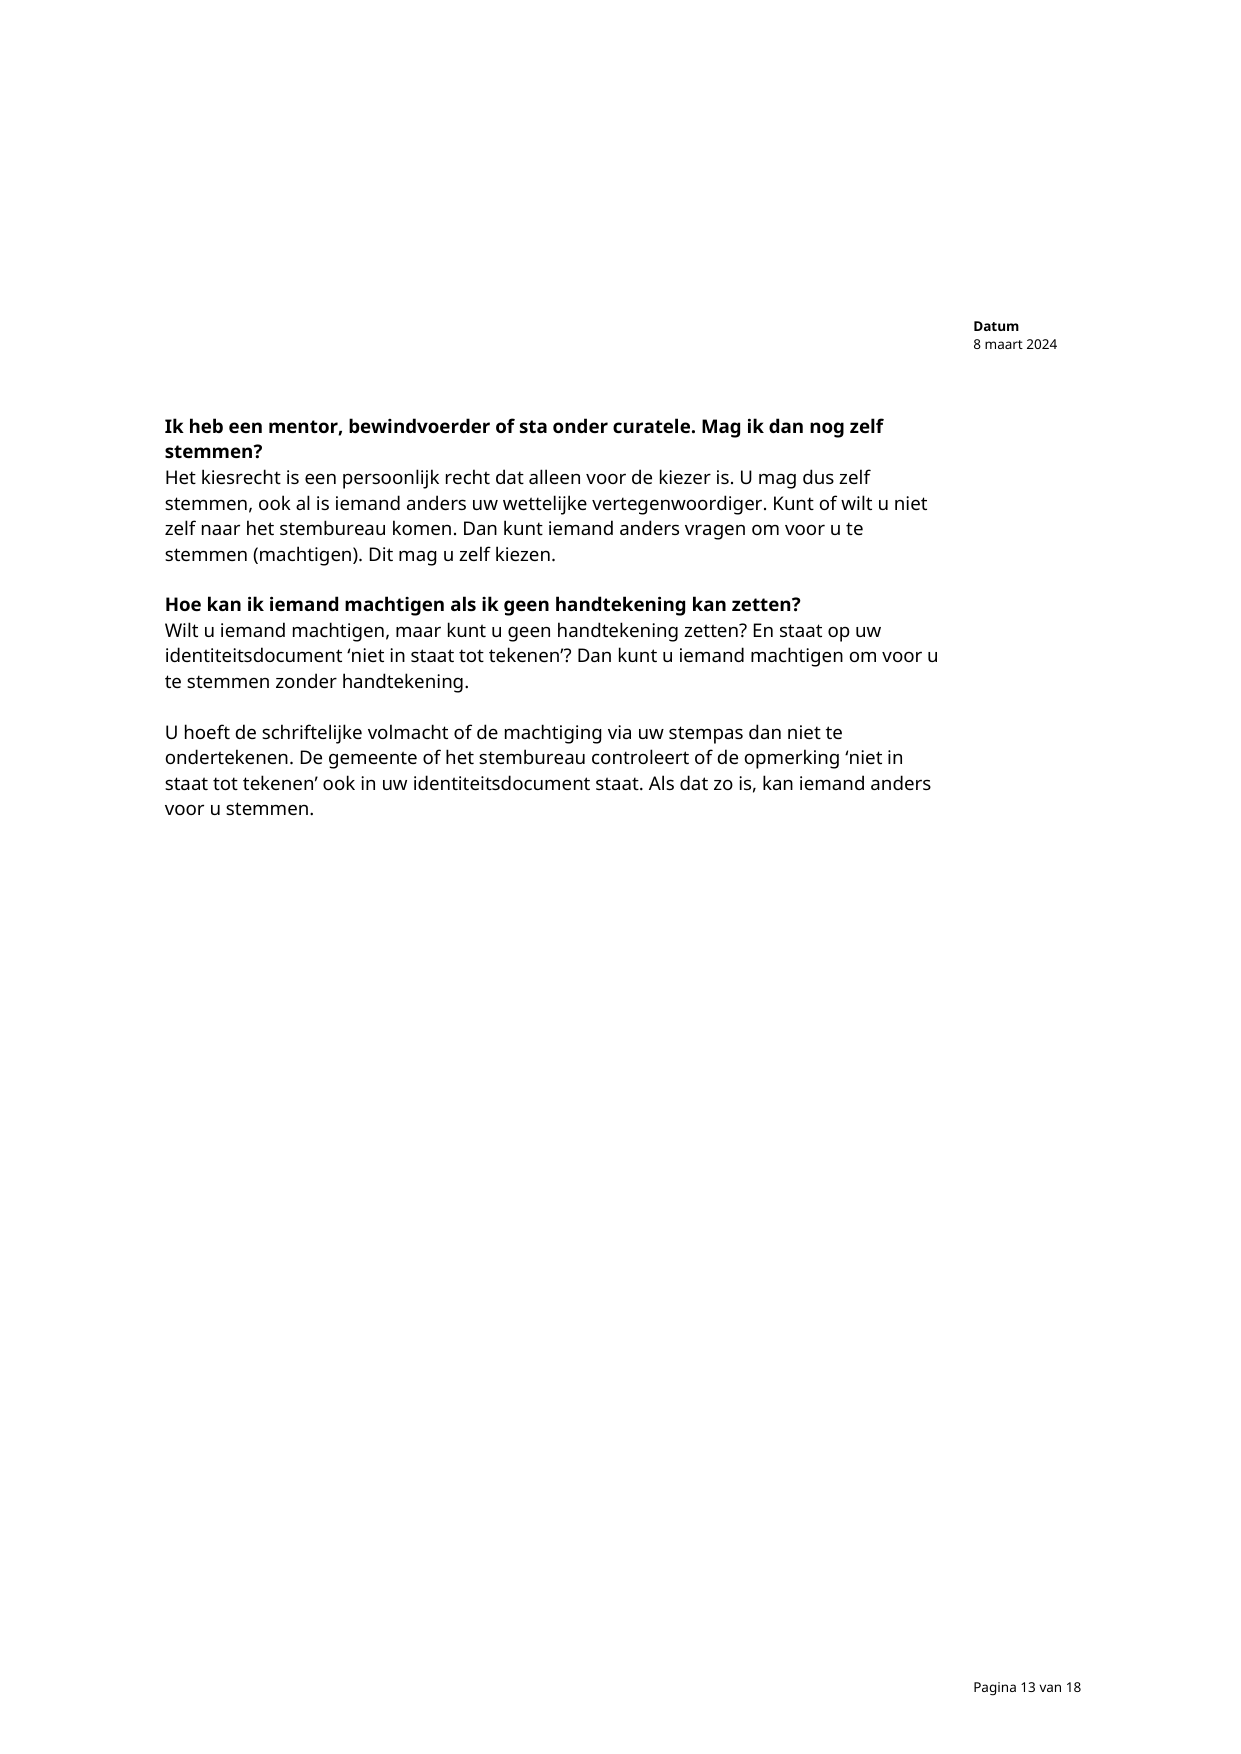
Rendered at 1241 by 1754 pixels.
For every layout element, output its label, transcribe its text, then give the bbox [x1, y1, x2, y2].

subtitle Ik heb een mentor, bewindvoerder of sta onder curatele. Mag ik dan nog zelf stemmen? [164, 413, 946, 464]
text Het kiesrecht is een persoonlijk recht dat alleen voor de kiezer is. U mag dus zelf stemmen, ook al is iemand anders uw wettelijke vertegenwoordiger. Kunt of wilt u niet zelf naar het stembureau komen. Dan kunt iemand anders vragen om voor u te stemmen (machtigen). Dit mag u zelf kiezen. [164, 464, 946, 566]
text U hoeft de schriftelijke volmacht of de machtiging via uw stempas dan niet te ondertekenen. De gemeente of het stembureau controleert of de opmerking ‘niet in staat tot tekenen’ ook in uw identiteitsdocument staat. Als dat zo is, kan iemand anders voor u stemmen. [164, 719, 946, 821]
subtitle Hoe kan ik iemand machtigen als ik geen handtekening kan zetten? [164, 591, 946, 617]
text Wilt u iemand machtigen, maar kunt u geen handtekening zetten? En staat op uw identiteitsdocument ‘niet in staat tot tekenen’? Dan kunt u iemand machtigen om voor u te stemmen zonder handtekening. [164, 617, 946, 693]
